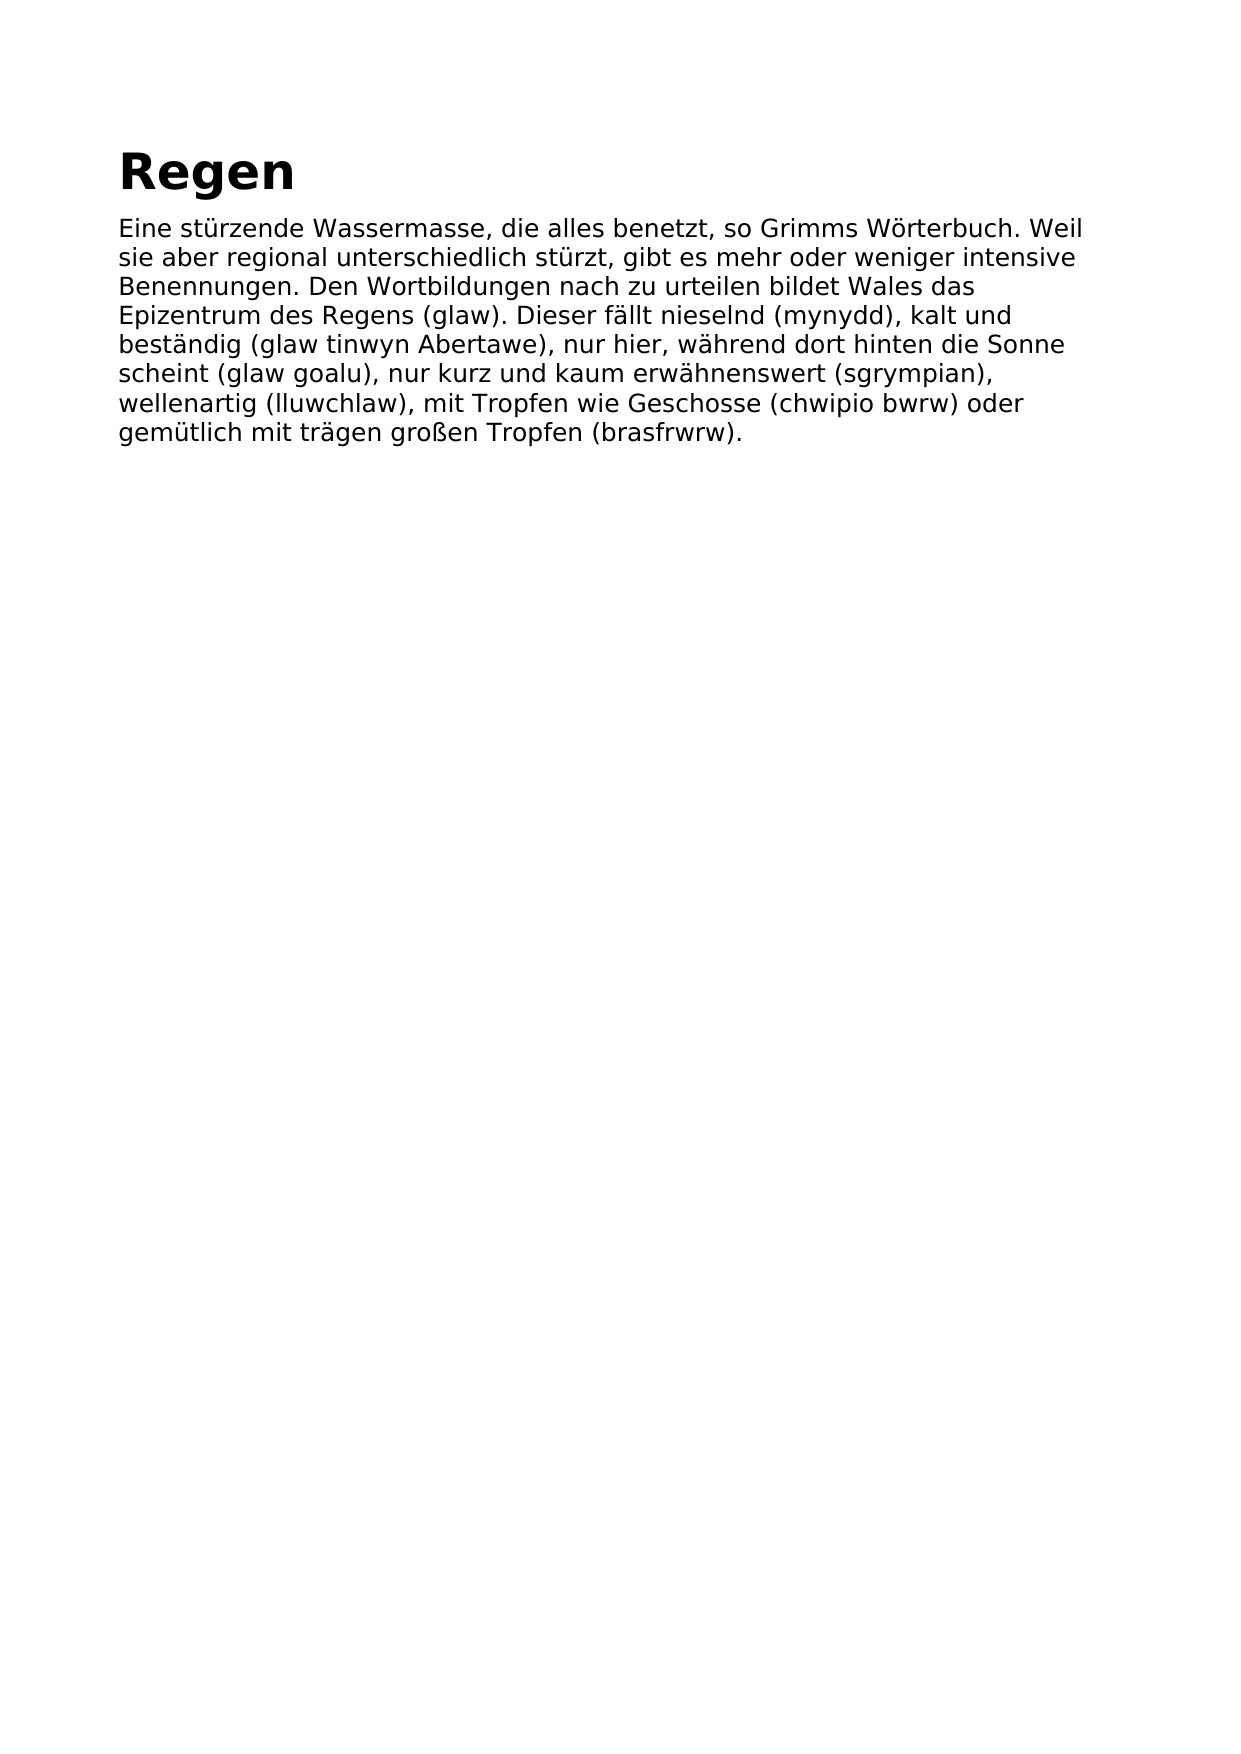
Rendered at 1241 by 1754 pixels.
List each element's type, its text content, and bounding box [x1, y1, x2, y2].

subtitle Regen [118, 143, 1122, 201]
text Eine stürzende Wassermasse, die alles benetzt, so Grimms Wörterbuch. Weil sie aber regional unterschiedlich stürzt, gibt es mehr oder weniger intensive Benennungen. Den Wortbildungen nach zu urteilen bildet Wales das Epizentrum des Regens (glaw). Dieser fällt nieselnd (mynydd), kalt und beständig (glaw tinwyn Abertawe), nur hier, während dort hinten die Sonne scheint (glaw goalu), nur kurz und kaum erwähnenswert (sgrympian), wellenartig (lluwchlaw), mit Tropfen wie Geschosse (chwipio bwrw) oder gemütlich mit trägen großen Tropfen (brasfrwrw). [118, 214, 1122, 447]
